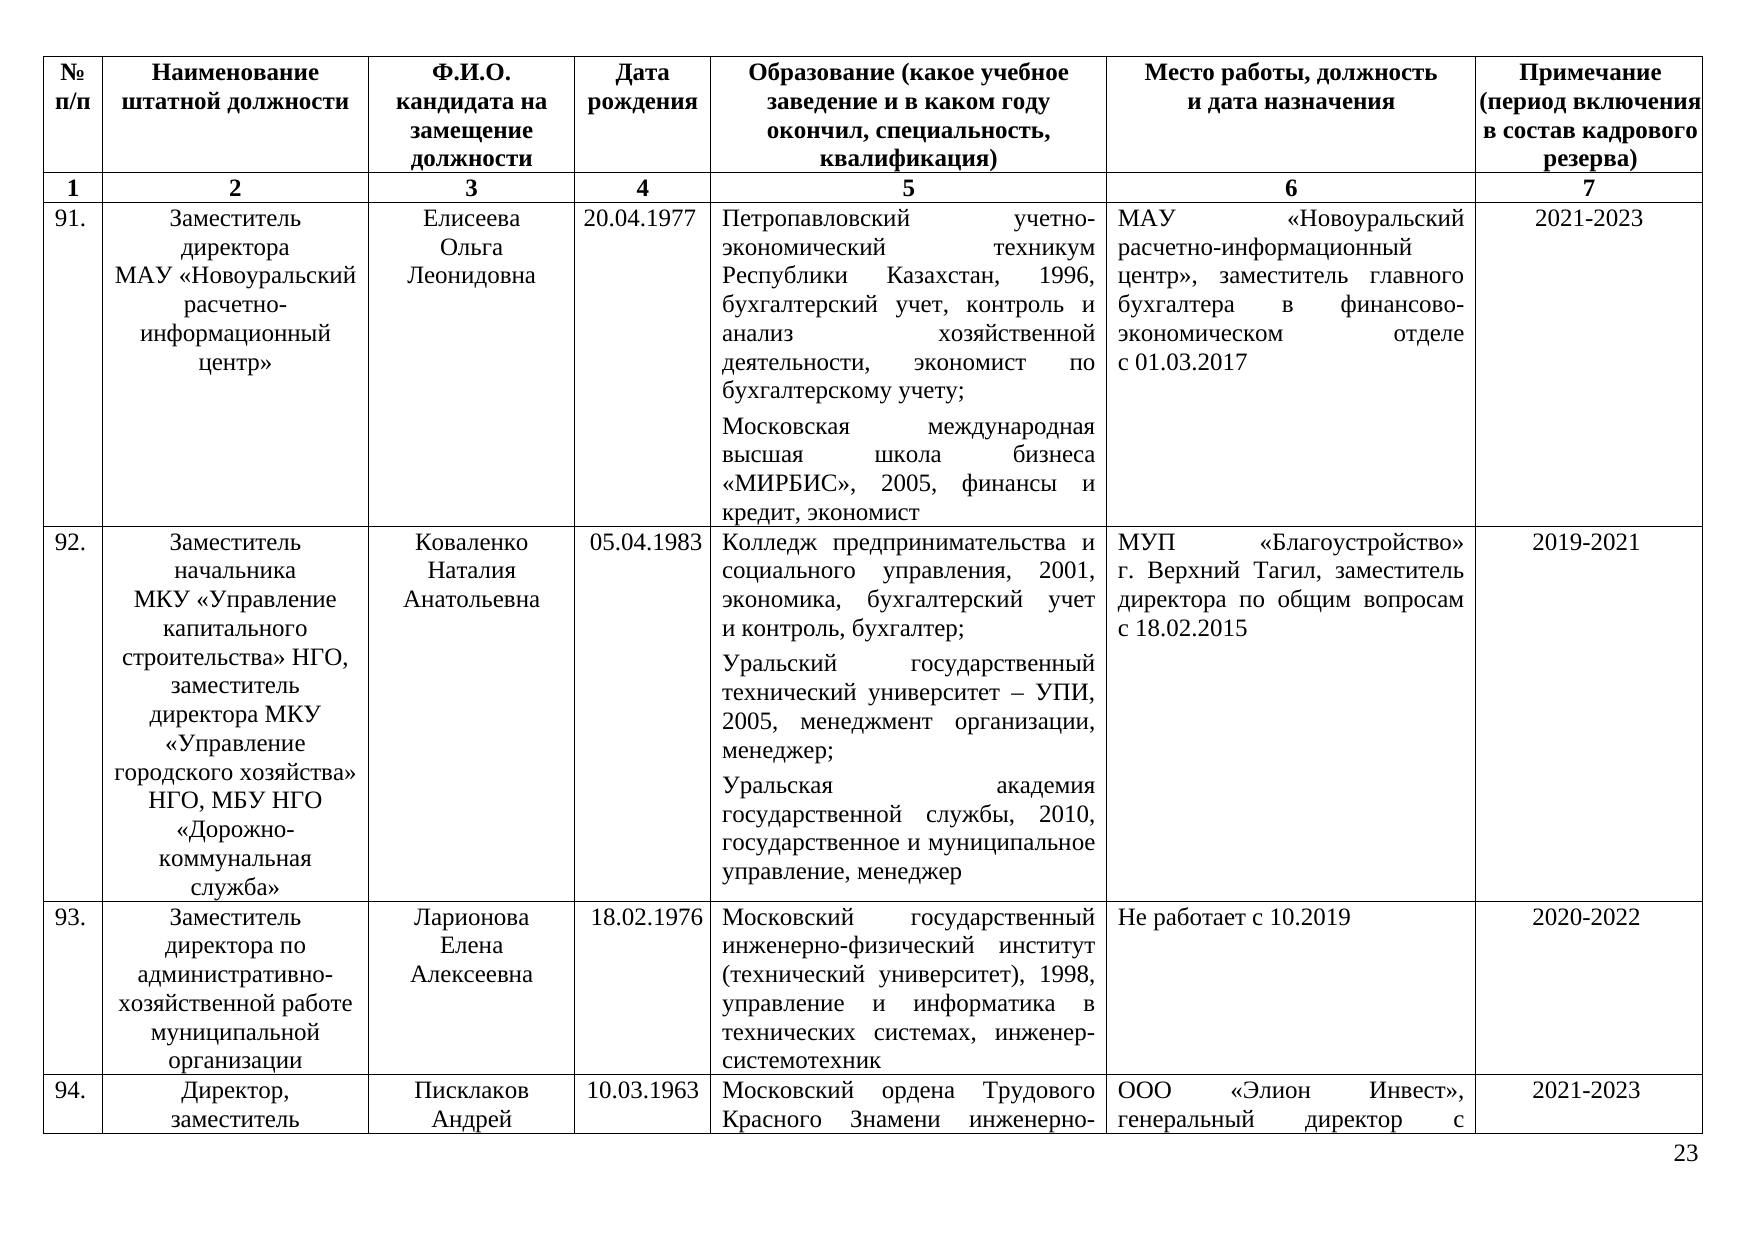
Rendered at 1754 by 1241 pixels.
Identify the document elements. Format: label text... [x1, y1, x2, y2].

table_header Образование (какое учебное заведение и в каком году окончил, специальность, квалификация) [711, 57, 1106, 172]
table_cell 2021-2023 [1476, 1075, 1702, 1133]
table_cell 5 [711, 173, 1106, 202]
table_cell Коваленко Наталия Анатольевна [369, 527, 574, 901]
table_cell 2 [103, 173, 368, 202]
table_cell 2019-2021 [1476, 527, 1702, 901]
table_header Дата рождения [575, 57, 710, 172]
table_cell 18.02.1976 [575, 902, 710, 1074]
table_cell Не работает с 10.2019 [1107, 902, 1475, 1074]
table_cell Заместитель директора по административно-хозяйственной работе муниципальной организации [103, 902, 368, 1074]
table_cell [44, 902, 102, 1074]
table_cell 2021-2023 [1476, 203, 1702, 526]
table_cell 7 [1476, 173, 1702, 202]
table_cell Директор, заместитель [103, 1075, 368, 1133]
table_cell 10.03.1963 [575, 1075, 710, 1133]
table_cell [44, 527, 102, 901]
table_header Место работы, должность и дата назначения [1107, 57, 1475, 172]
table_cell Колледж предпринимательства и социального управления, 2001, экономика, бухгалтерский учет и контроль, бухгалтер; Уральский государственный технический университет – УПИ, 2005, менеджмент организации, менеджер; Уральская академия государственной службы, 2010, государственное и муниципальное управление, менеджер [711, 527, 1106, 901]
table_cell 6 [1107, 173, 1475, 202]
table_cell Московский государственный инженерно-физический институт (технический университет), 1998, управление и информатика в технических системах, инженер-системотехник [711, 902, 1106, 1074]
table_cell ООО «Элион Инвест», генеральный директор с [1107, 1075, 1475, 1133]
table_header Примечание (период включения в состав кадрового резерва) [1476, 57, 1702, 172]
table_cell Заместитель директора МАУ «Новоуральский расчетно-информационный центр» [103, 203, 368, 526]
table_cell Писклаков Андрей [369, 1075, 574, 1133]
table_cell МАУ «Новоуральский расчетно-информационный центр», заместитель главного бухгалтера в финансово-экономическом отделе с 01.03.2017 [1107, 203, 1475, 526]
table_cell [44, 203, 102, 526]
table_cell Заместитель начальника МКУ «Управление капитального строительства» НГО, заместитель директора МКУ «Управление городского хозяйства» НГО, МБУ НГО «Дорожно-коммунальная служба» [103, 527, 368, 901]
table_header Ф.И.О. кандидата на замещение должности [369, 57, 574, 172]
table_cell Елисеева Ольга Леонидовна [369, 203, 574, 526]
table_cell 20.04.1977 [575, 203, 710, 526]
table_cell МУП «Благоустройство» г. Верхний Тагил, заместитель директора по общим вопросам с 18.02.2015 [1107, 527, 1475, 901]
table_cell 05.04.1983 [575, 527, 710, 901]
table_cell 3 [369, 173, 574, 202]
table_cell [44, 1075, 102, 1133]
table_cell Петропавловский учетно-экономический техникум Республики Казахстан, 1996, бухгалтерский учет, контроль и анализ хозяйственной деятельности, экономист по бухгалтерскому учету; Московская международная высшая школа бизнеса «МИРБИС», 2005, финансы и кредит, экономист [711, 203, 1106, 526]
table_cell 2020-2022 [1476, 902, 1702, 1074]
table_cell Ларионова Елена Алексеевна [369, 902, 574, 1074]
table_cell Московский ордена Трудового Красного Знамени инженерно- [711, 1075, 1106, 1133]
table_cell 4 [575, 173, 710, 202]
table_header № п/п [44, 57, 102, 172]
table_header Наименование штатной должности [103, 57, 368, 172]
table_cell 1 [44, 173, 102, 202]
